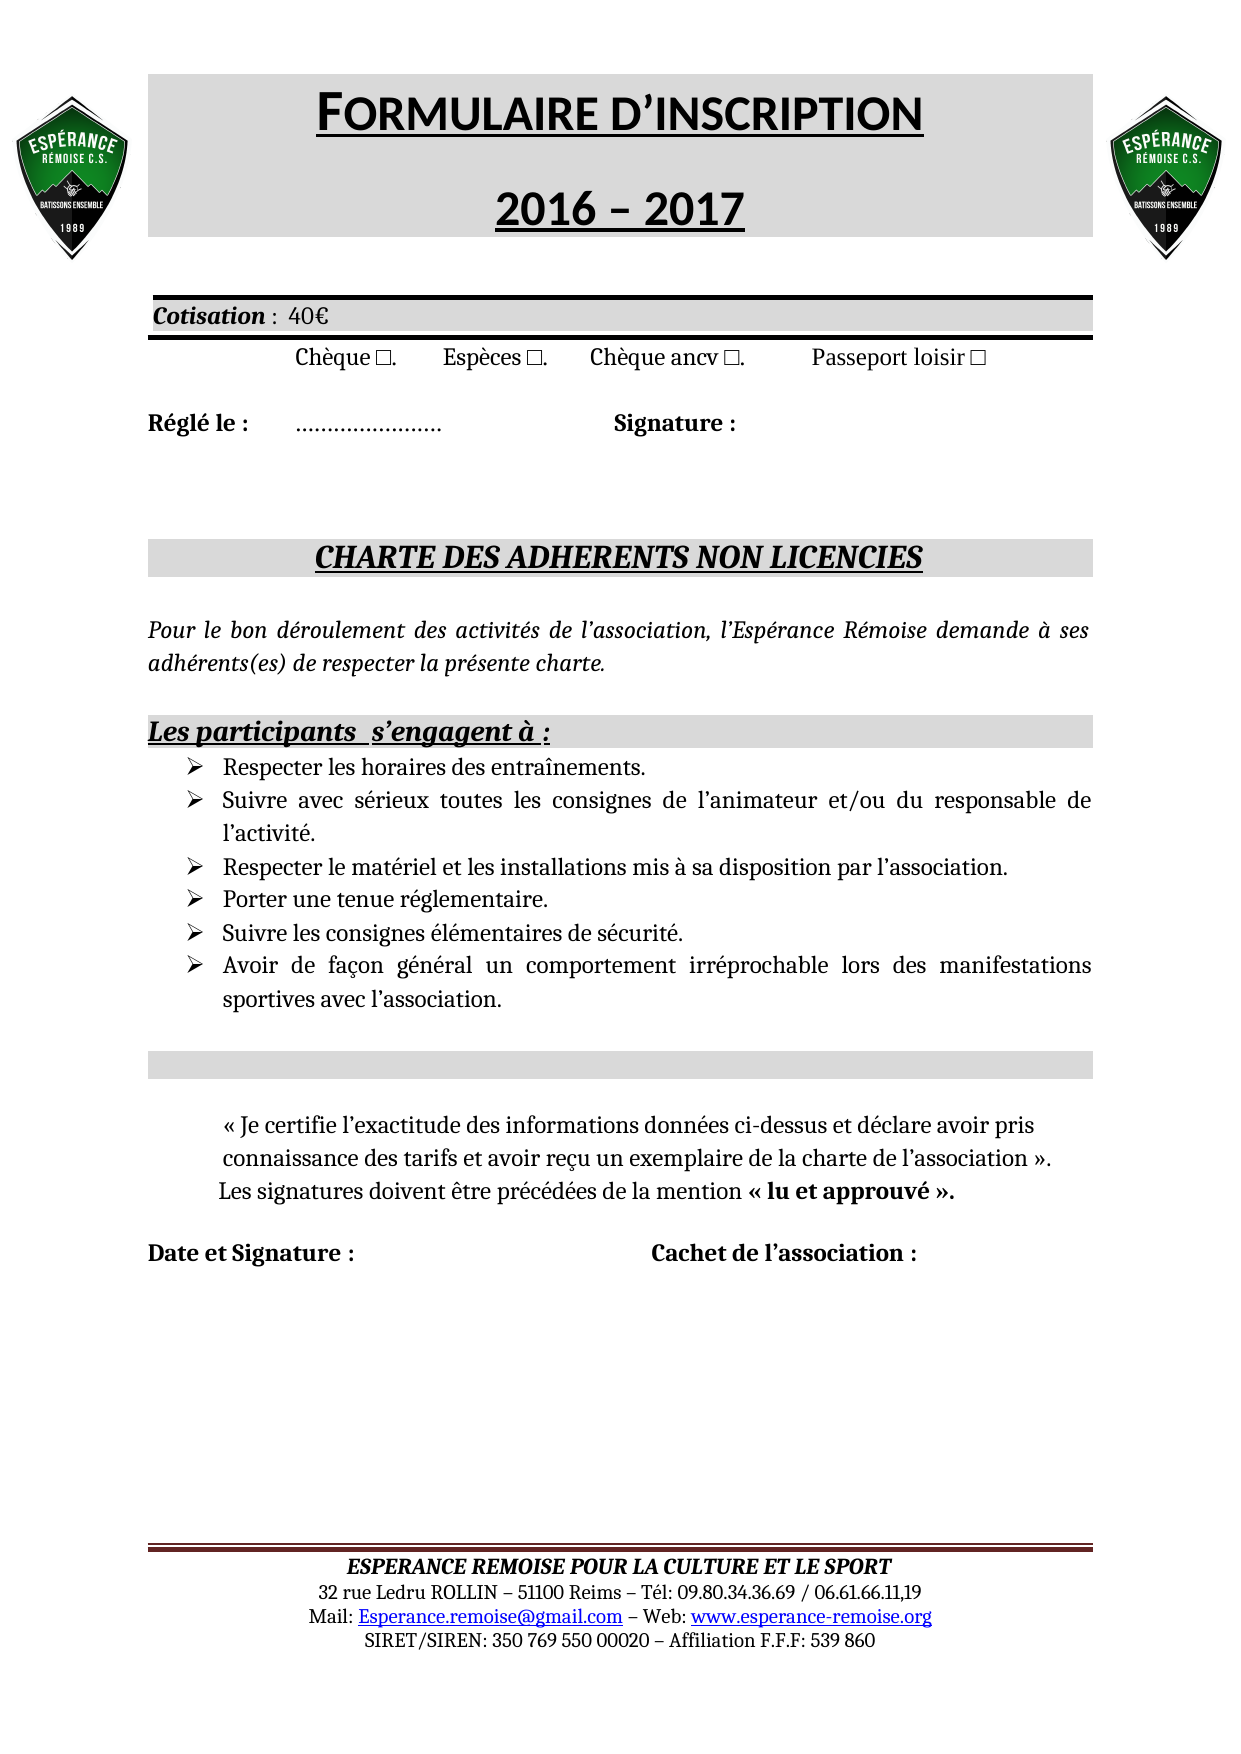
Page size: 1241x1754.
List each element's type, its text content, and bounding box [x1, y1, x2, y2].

text Réglé le : Signature : [148, 401, 1093, 438]
text Les participants s’engagent à : [148, 715, 1093, 748]
text Chèque □. Espèces □. Chèque ancv □. Passeport loisir □ [148, 340, 1093, 372]
text Pour le bon déroulement des activités de l’association, l’Espérance Rémoise demande à ses adhérents(es) de respecter la présente charte. [148, 616, 1093, 677]
list Porter une tenue réglementaire. [185, 885, 1093, 914]
text CHARTE DES ADHERENTS NON LICENCIES [148, 539, 1093, 577]
list Suivre les consignes élémentaires de sécurité. [185, 918, 1093, 947]
text Les signatures doivent être précédées de la mention « lu et approuvé ». [185, 1177, 1093, 1206]
picture [1098, 79, 1233, 280]
picture [4, 79, 140, 280]
list Respecter les horaires des entraînements. [185, 753, 1093, 782]
text Date et Signature : Cachet de l’association : [148, 1238, 1093, 1267]
list « Je certifie l’exactitude des informations données ci-dessus et déclare avoir pris connaissance des tarifs et avoir reçu un exemplaire de la charte de l’association ». [223, 1111, 1093, 1173]
text Cotisation : 40€ [153, 300, 1093, 331]
list Avoir de façon général un comportement irréprochable lors des manifestations sportives avec l’association. [185, 951, 1093, 1013]
list Suivre avec sérieux toutes les consignes de l’animateur et/ou du responsable de l’activité. [185, 786, 1093, 848]
list Respecter le matériel et les installations mis à sa disposition par l’association. [185, 852, 1093, 881]
